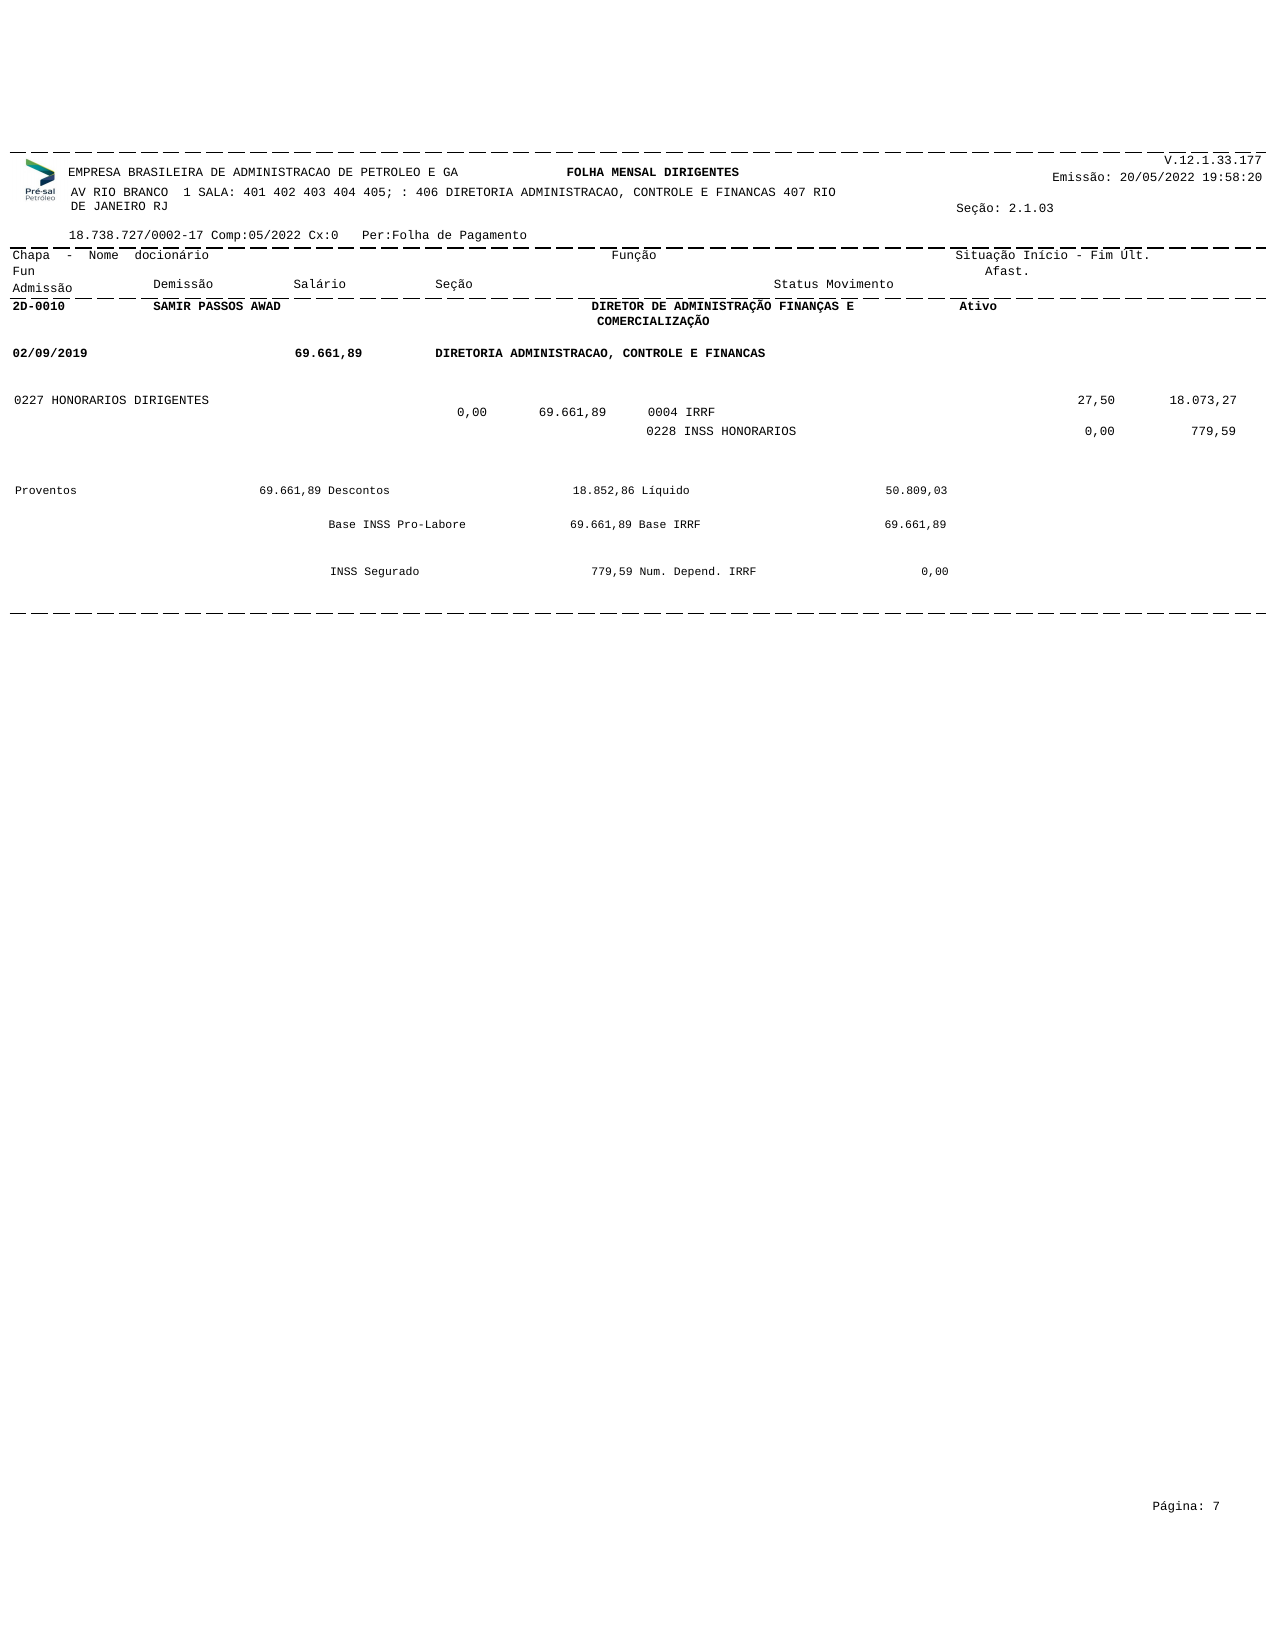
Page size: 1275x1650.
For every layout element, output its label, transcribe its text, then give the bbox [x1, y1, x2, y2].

table_cell [153, 346, 294, 393]
table_cell 69.661,89 Base IRRF [570, 518, 884, 566]
table_cell [1169, 247, 1266, 297]
table_cell 0,00 69.661,89 0004 IRRF [435, 394, 955, 424]
table_cell [955, 471, 1169, 518]
table_cell Situação Início - Fim Últ. Afast. [955, 247, 1169, 297]
table_cell 18.073,27 [1169, 394, 1266, 424]
table_cell [295, 298, 435, 346]
table_cell [1169, 298, 1266, 346]
table_cell 0228 INSS HONORARIOS [435, 424, 955, 471]
table_cell 2D-0010 [10, 298, 153, 346]
table_cell 18.852,86 Líquido 50.809,03 [435, 471, 955, 518]
table_cell DIRETORIA ADMINISTRACAO, CONTROLE E FINANCAS [435, 346, 955, 393]
table_cell INSS Segurado [10, 566, 570, 613]
table_cell Chapa - Nome do Fun Admissão [10, 247, 153, 297]
table_cell 27,50 [955, 394, 1169, 424]
table_cell 0,00 [884, 566, 955, 613]
table_cell [955, 518, 1169, 566]
table_cell Base INSS Pro-Labore [10, 518, 570, 566]
table_cell [1169, 471, 1266, 518]
table_cell 779,59 [1169, 424, 1266, 471]
table_cell 02/09/2019 [10, 346, 153, 393]
table_cell [10, 424, 435, 471]
table_cell 69.661,89 [295, 346, 435, 393]
table_cell Função Seção Status Movimento [435, 247, 955, 297]
table_cell [1169, 346, 1266, 393]
table_cell Ativo [955, 298, 1169, 346]
table_header V.12.1.33.177 Emissão: 20/05/2022 19:58:20 Seção: 2.1.03 [955, 151, 1266, 247]
table_cell 0227 HONORARIOS DIRIGENTES [10, 394, 435, 424]
table_cell SAMIR PASSOS AWAD [153, 298, 294, 346]
table_cell Proventos 69.661,89 Descontos [10, 471, 435, 518]
table_cell [1169, 566, 1266, 613]
table_cell [955, 566, 1169, 613]
table_cell [1169, 518, 1266, 566]
table_cell cionário Demissão Salário [153, 247, 435, 297]
table_cell 0,00 [955, 424, 1169, 471]
table_cell [955, 346, 1169, 393]
table_header EMPRESA BRASILEIRA DE ADMINISTRACAO DE PETROLEO E GA FOLHA MENSAL DIRIGENTES AV RIO BRANCO 1 SALA: 401 402 403 404 405; : 406 DIRETORIA ADMINISTRACAO, CONTROLE E FINANCAS 407 RIO DE JANEIRO RJ 18.738.727/0002-17 Comp:05/2022 Cx:0 Per:Folha de Pagamento [10, 151, 955, 247]
table_cell DIRETOR DE ADMINISTRAÇÃO FINANÇAS E COMERCIALIZAÇÃO [435, 298, 955, 346]
table_cell 69.661,89 [884, 518, 955, 566]
table_cell 779,59 Num. Depend. IRRF [570, 566, 884, 613]
